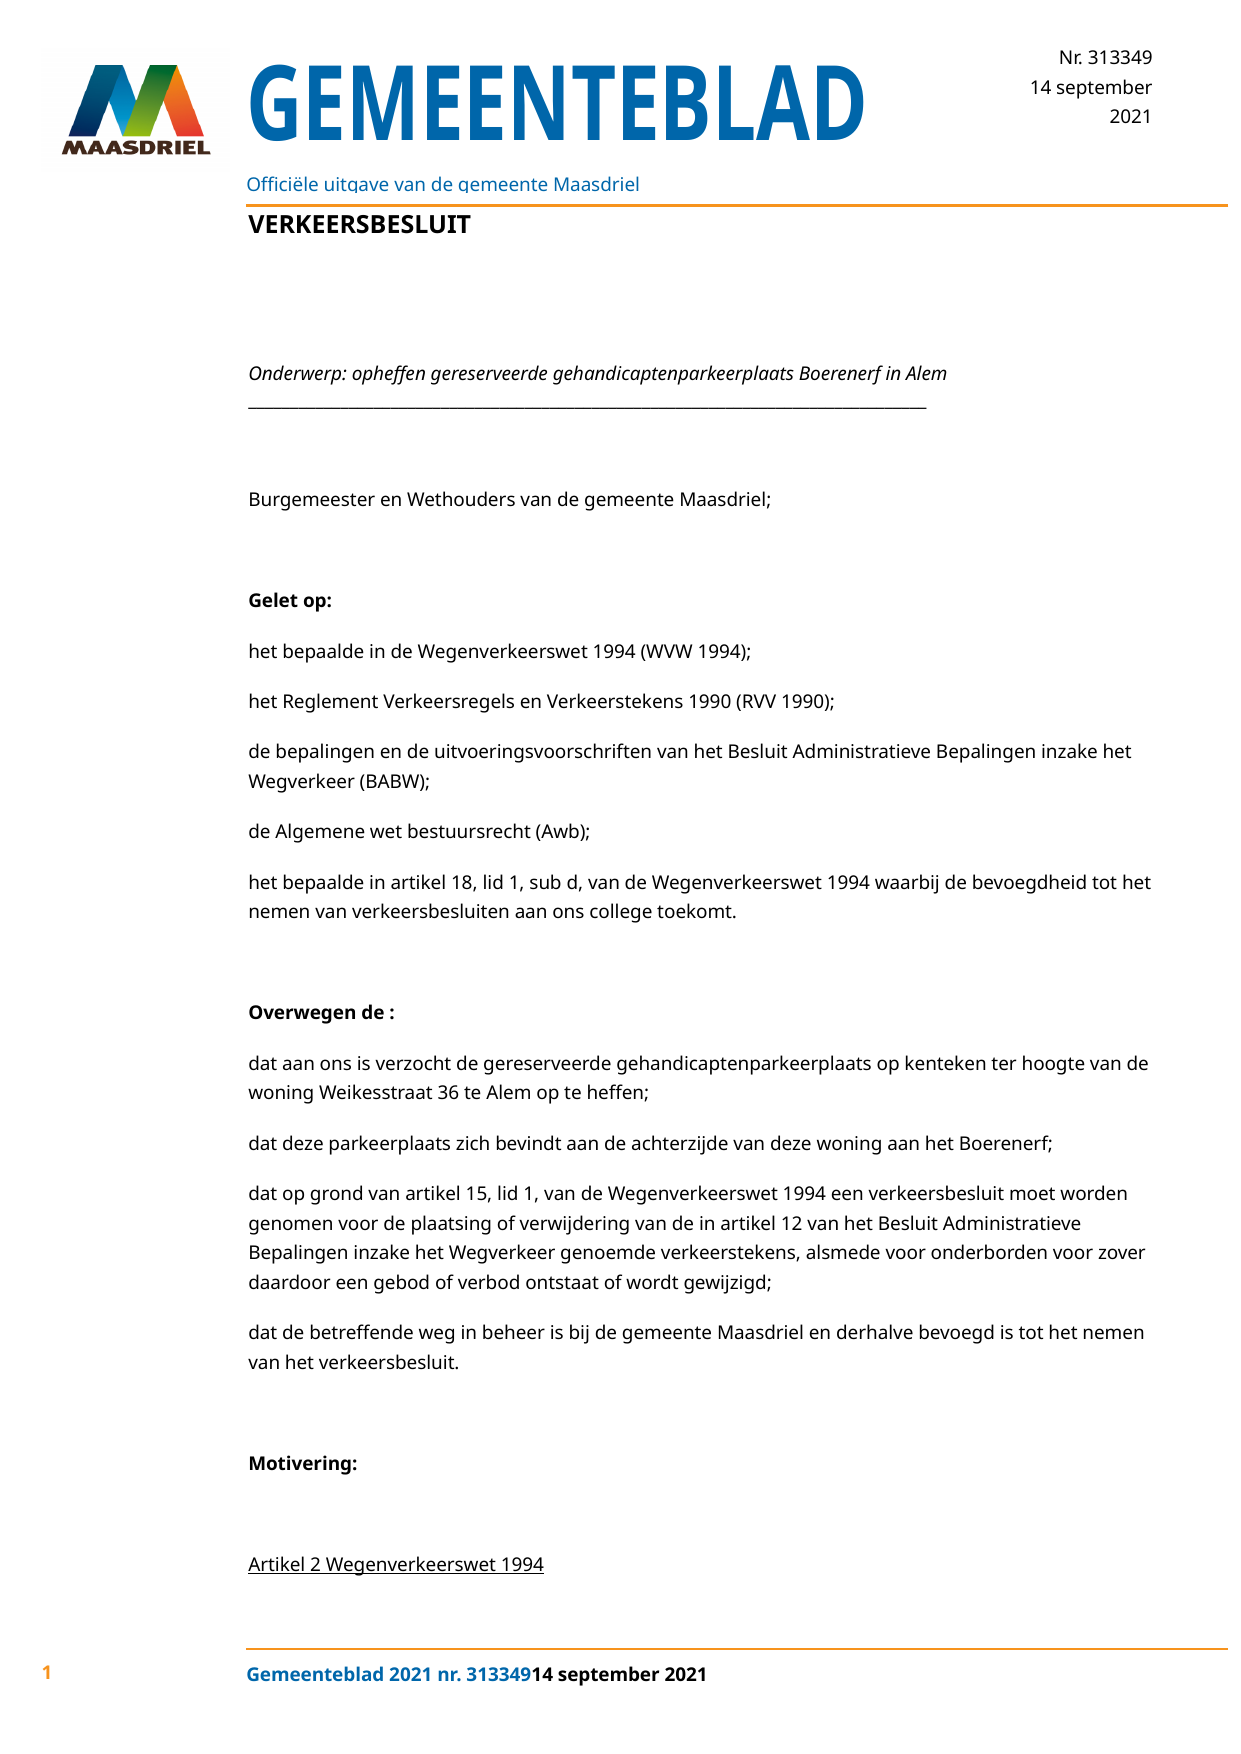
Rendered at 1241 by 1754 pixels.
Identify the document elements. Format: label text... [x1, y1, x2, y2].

text het Reglement Verkeersregels en Verkeerstekens 1990 (RVV 1990); [248, 688, 1152, 714]
text VERKEERSBESLUIT [248, 207, 1152, 241]
text het bepaalde in de Wegenverkeerswet 1994 (WVW 1994); [248, 638, 1152, 663]
text dat deze parkeerplaats zich bevindt aan de achterzijde van deze woning aan het Boerenerf; [248, 1130, 1152, 1156]
text Gelet op: [248, 587, 1152, 613]
text Overwegen de : [248, 999, 1152, 1025]
picture [41, 47, 231, 172]
text dat op grond van artikel 15, lid 1, van de Wegenverkeerswet 1994 een verkeersbesluit moet worden genomen voor de plaatsing of verwijdering van de in artikel 12 van het Besluit Administratieve Bepalingen inzake het Wegverkeer genoemde verkeerstekens, alsmede voor onderborden voor zover daardoor een gebod of verbod ontstaat of wordt gewijzigd; [248, 1180, 1152, 1295]
text Burgemeester en Wethouders van de gemeente Maasdriel; [248, 487, 1152, 512]
text Onderwerp: opheffen gereserveerde gehandicaptenparkeerplaats Boerenerf in Alem [248, 360, 1152, 386]
text dat de betreffende weg in beheer is bij de gemeente Maasdriel en derhalve bevoegd is tot het nemen van het verkeersbesluit. [248, 1319, 1152, 1375]
text dat aan ons is verzocht de gereserveerde gehandicaptenparkeerplaats op kenteken ter hoogte van de woning Weikesstraat 36 te Alem op te heffen; [248, 1050, 1152, 1105]
text de bepalingen en de uitvoeringsvoorschriften van het Besluit Administratieve Bepalingen inzake het Wegverkeer (BABW); [248, 739, 1152, 794]
text _________________________________________________________________________________ [248, 386, 1152, 411]
text de Algemene wet bestuursrecht (Awb); [248, 819, 1152, 844]
text het bepaalde in artikel 18, lid 1, sub d, van de Wegenverkeerswet 1994 waarbij de bevoegdheid tot het nemen van verkeersbesluiten aan ons college toekomt. [248, 869, 1152, 924]
text Artikel 2 Wegenverkeerswet 1994 [248, 1551, 1152, 1576]
text Motivering: [248, 1450, 1152, 1476]
